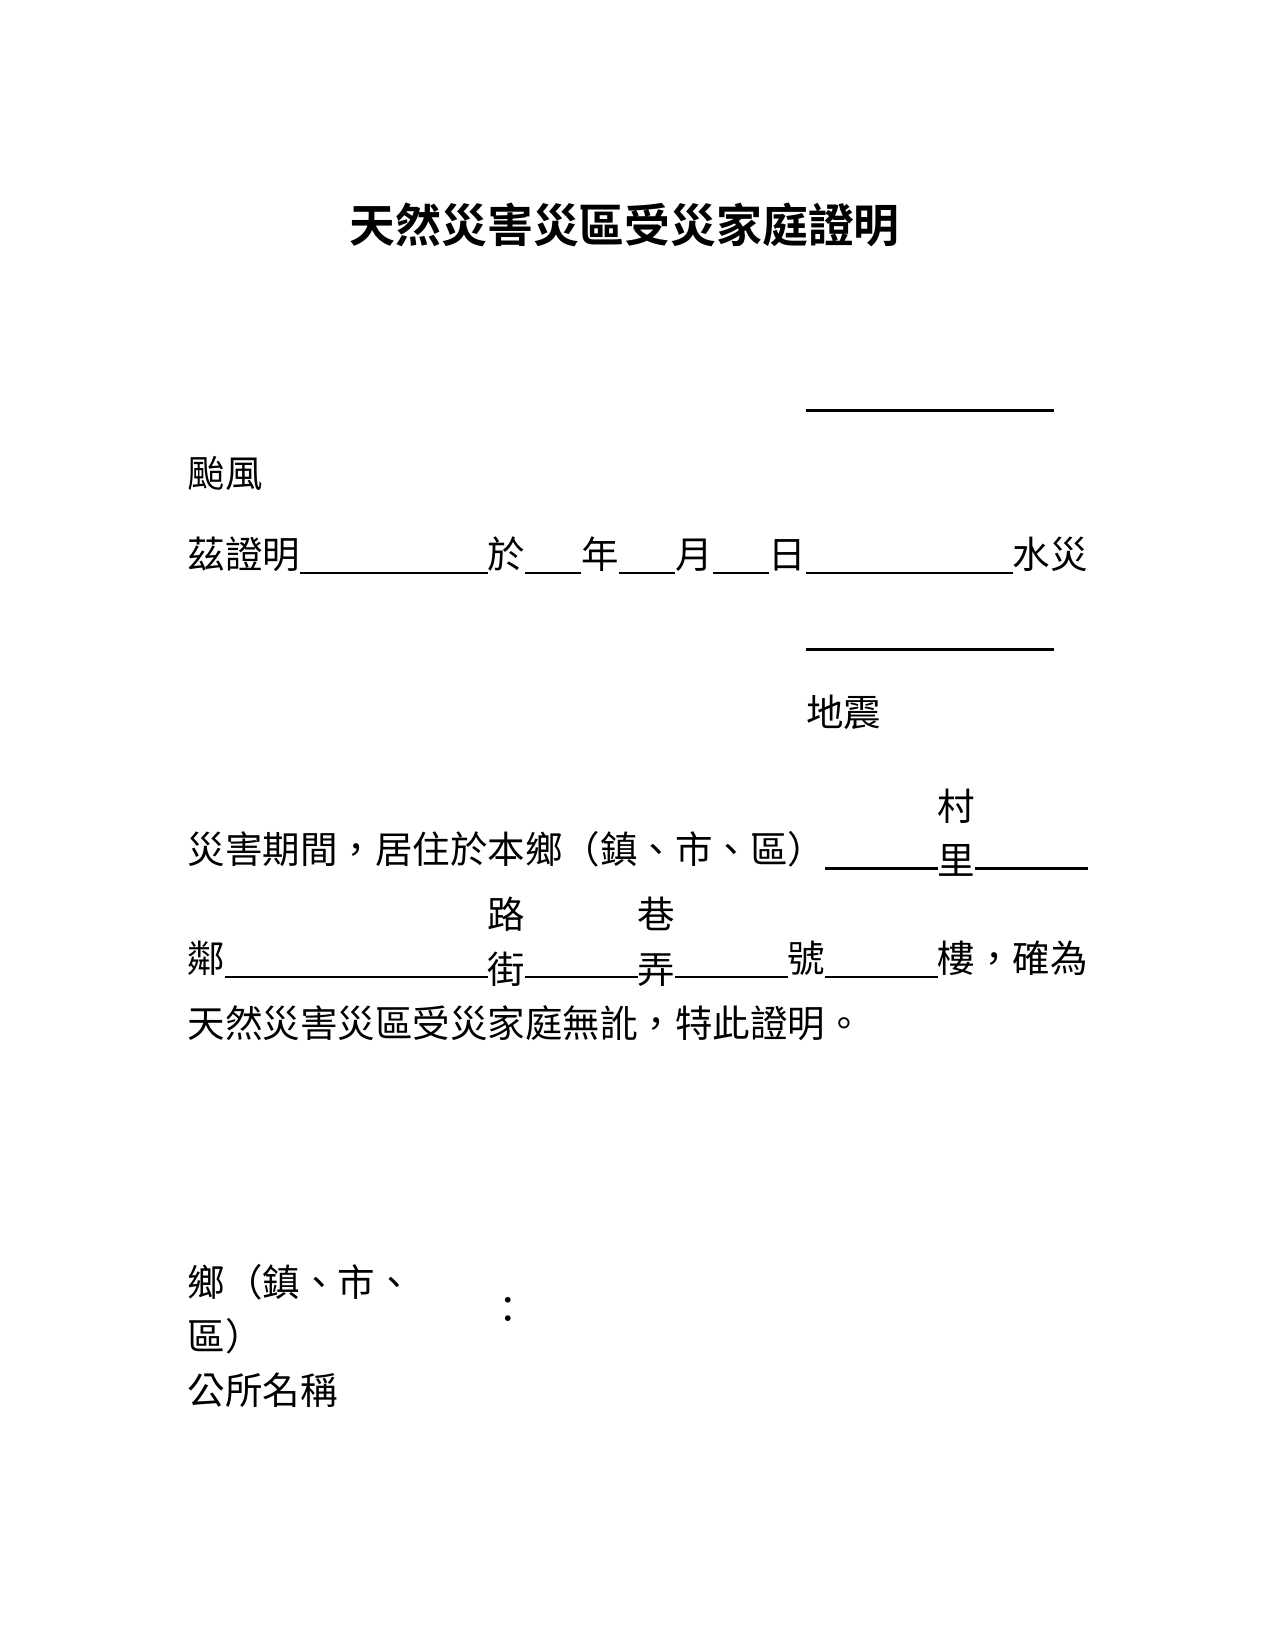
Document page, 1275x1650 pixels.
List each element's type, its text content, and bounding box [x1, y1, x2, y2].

text 公所名稱 [187, 1361, 475, 1415]
text 鄉（鎮、市、區） [187, 1252, 475, 1361]
text 茲證明 於 年 月 日 水災 地震 [187, 525, 1088, 737]
text 災害期間，居住於本鄉（鎮、市、區） 村里 鄰 路街 巷弄 號 樓，確為天然災害災區受災家庭無訛，特此證明。 [187, 777, 1088, 1048]
text ： [489, 1280, 539, 1332]
text 天然災害災區受災家庭證明 [349, 189, 1088, 256]
text 颱風 [187, 366, 1088, 498]
